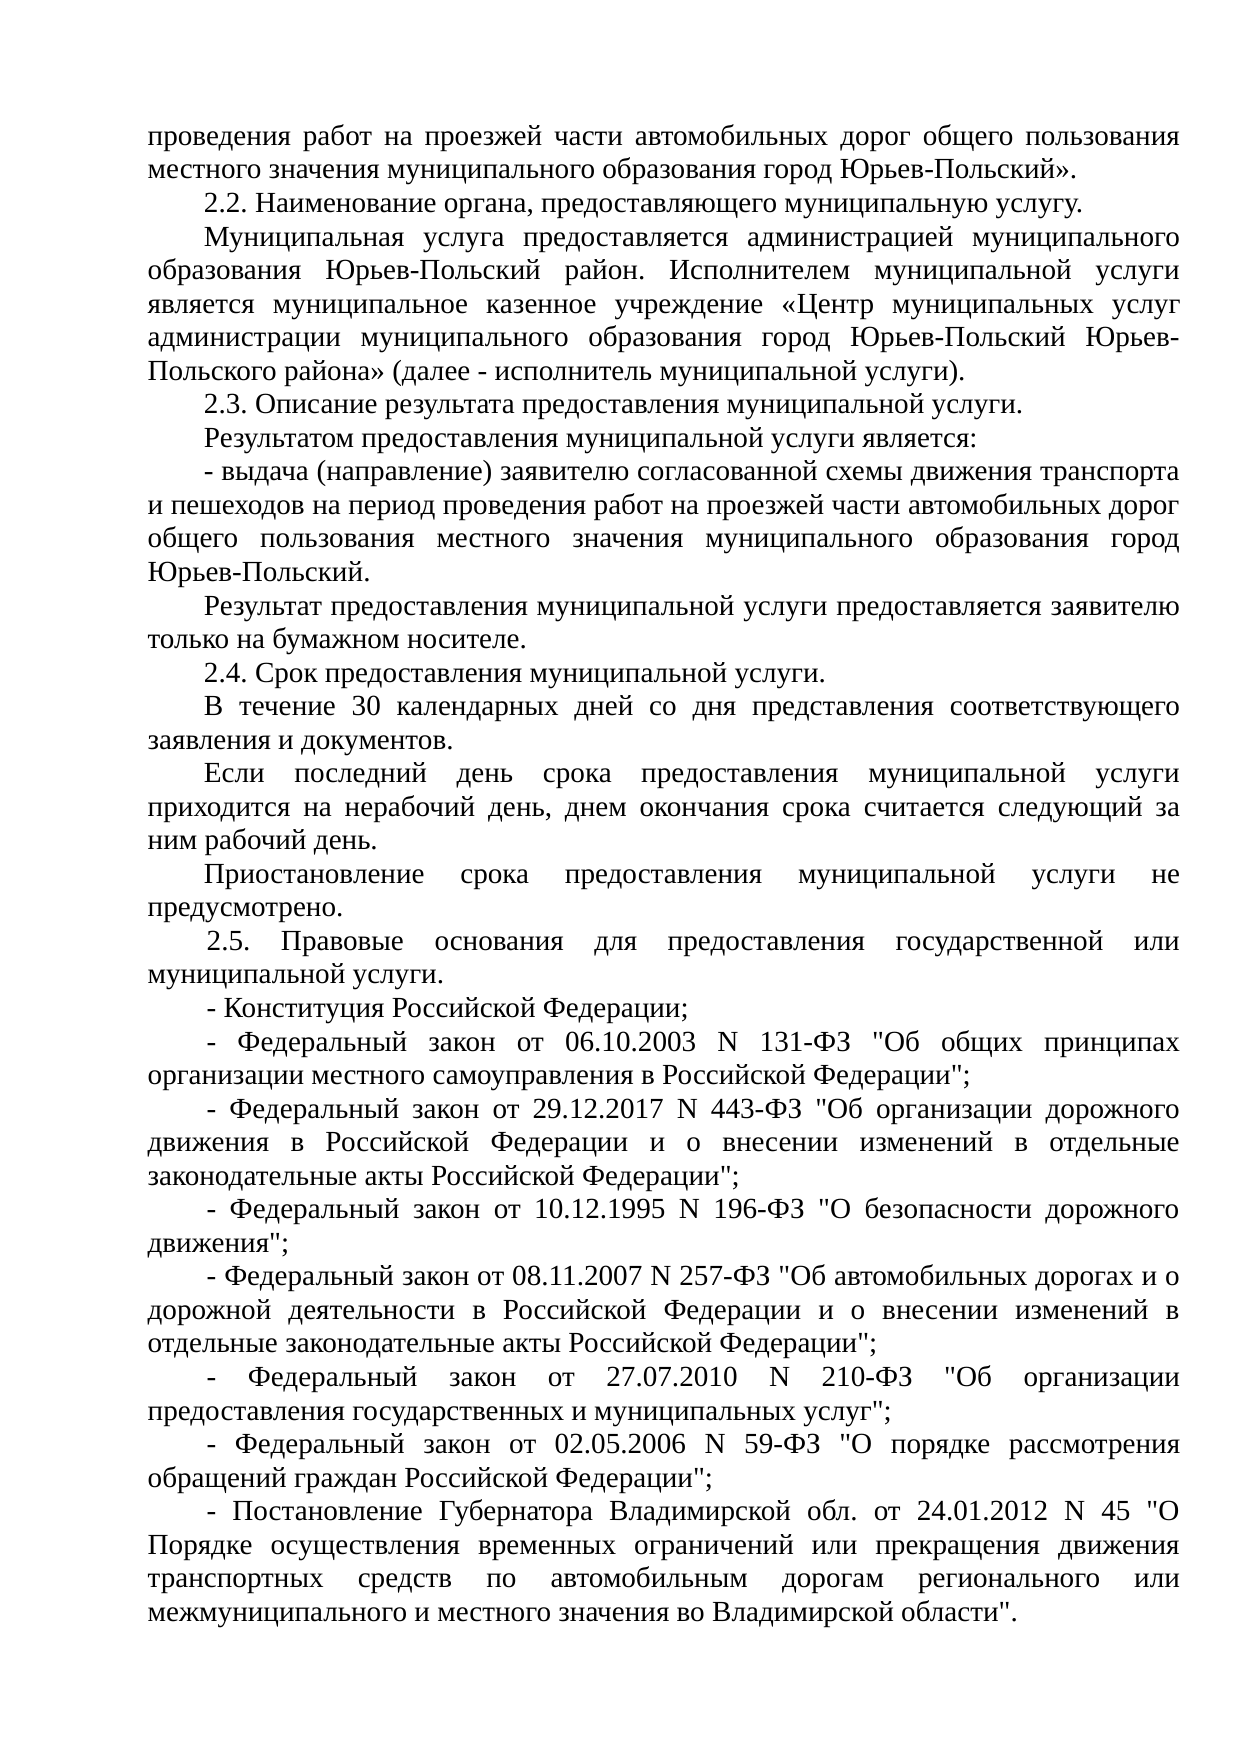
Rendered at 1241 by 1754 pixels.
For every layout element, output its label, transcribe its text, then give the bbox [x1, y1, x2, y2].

text - Постановление Губернатора Владимирской обл. от 24.01.2012 N 45 "О Порядке осуществления временных ограничений или прекращения движения транспортных средств по автомобильным дорогам регионального или межмуниципального и местного значения во Владимирской области". [77, 1493, 1181, 1627]
text - Федеральный закон от 08.11.2007 N 257-ФЗ "Об автомобильных дорогах и о дорожной деятельности в Российской Федерации и о внесении изменений в отдельные законодательные акты Российской Федерации"; [77, 1258, 1181, 1359]
text 2.5. Правовые основания для предоставления государственной или муниципальной услуги. [77, 923, 1181, 990]
text - Конституция Российской Федерации; [77, 990, 1181, 1024]
text - Федеральный закон от 06.10.2003 N 131-ФЗ "Об общих принципах организации местного самоуправления в Российской Федерации"; [77, 1024, 1181, 1091]
text Результатом предоставления муниципальной услуги является: [77, 420, 1181, 453]
text 2.4. Срок предоставления муниципальной услуги. [77, 655, 1181, 688]
text проведения работ на проезжей части автомобильных дорог общего пользования местного значения муниципального образования город Юрьев-Польский». [77, 118, 1181, 185]
text 2.3. Описание результата предоставления муниципальной услуги. [77, 386, 1181, 420]
text В течение 30 календарных дней со дня представления соответствующего заявления и документов. [77, 688, 1181, 755]
text - Федеральный закон от 29.12.2017 N 443-ФЗ "Об организации дорожного движения в Российской Федерации и о внесении изменений в отдельные законодательные акты Российской Федерации"; [77, 1091, 1181, 1191]
text Приостановление срока предоставления муниципальной услуги не предусмотрено. [77, 856, 1181, 923]
text Результат предоставления муниципальной услуги предоставляется заявителю только на бумажном носителе. [77, 588, 1181, 655]
text - выдача (направление) заявителю согласованной схемы движения транспорта и пешеходов на период проведения работ на проезжей части автомобильных дорог общего пользования местного значения муниципального образования город Юрьев-Польский. [77, 453, 1181, 588]
text - Федеральный закон от 02.05.2006 N 59-ФЗ "О порядке рассмотрения обращений граждан Российской Федерации"; [77, 1426, 1181, 1493]
text Если последний день срока предоставления муниципальной услуги приходится на нерабочий день, днем окончания срока считается следующий за ним рабочий день. [77, 755, 1181, 856]
text - Федеральный закон от 10.12.1995 N 196-ФЗ "О безопасности дорожного движения"; [77, 1191, 1181, 1258]
text 2.2. Наименование органа, предоставляющего муниципальную услугу. [77, 185, 1181, 219]
text - Федеральный закон от 27.07.2010 N 210-ФЗ "Об организации предоставления государственных и муниципальных услуг"; [77, 1359, 1181, 1426]
text Муниципальная услуга предоставляется администрацией муниципального образования Юрьев-Польский район. Исполнителем муниципальной услуги является муниципальное казенное учреждение «Центр муниципальных услуг администрации муниципального образования город Юрьев-Польский Юрьев-Польского района» (далее - исполнитель муниципальной услуги). [77, 219, 1181, 386]
